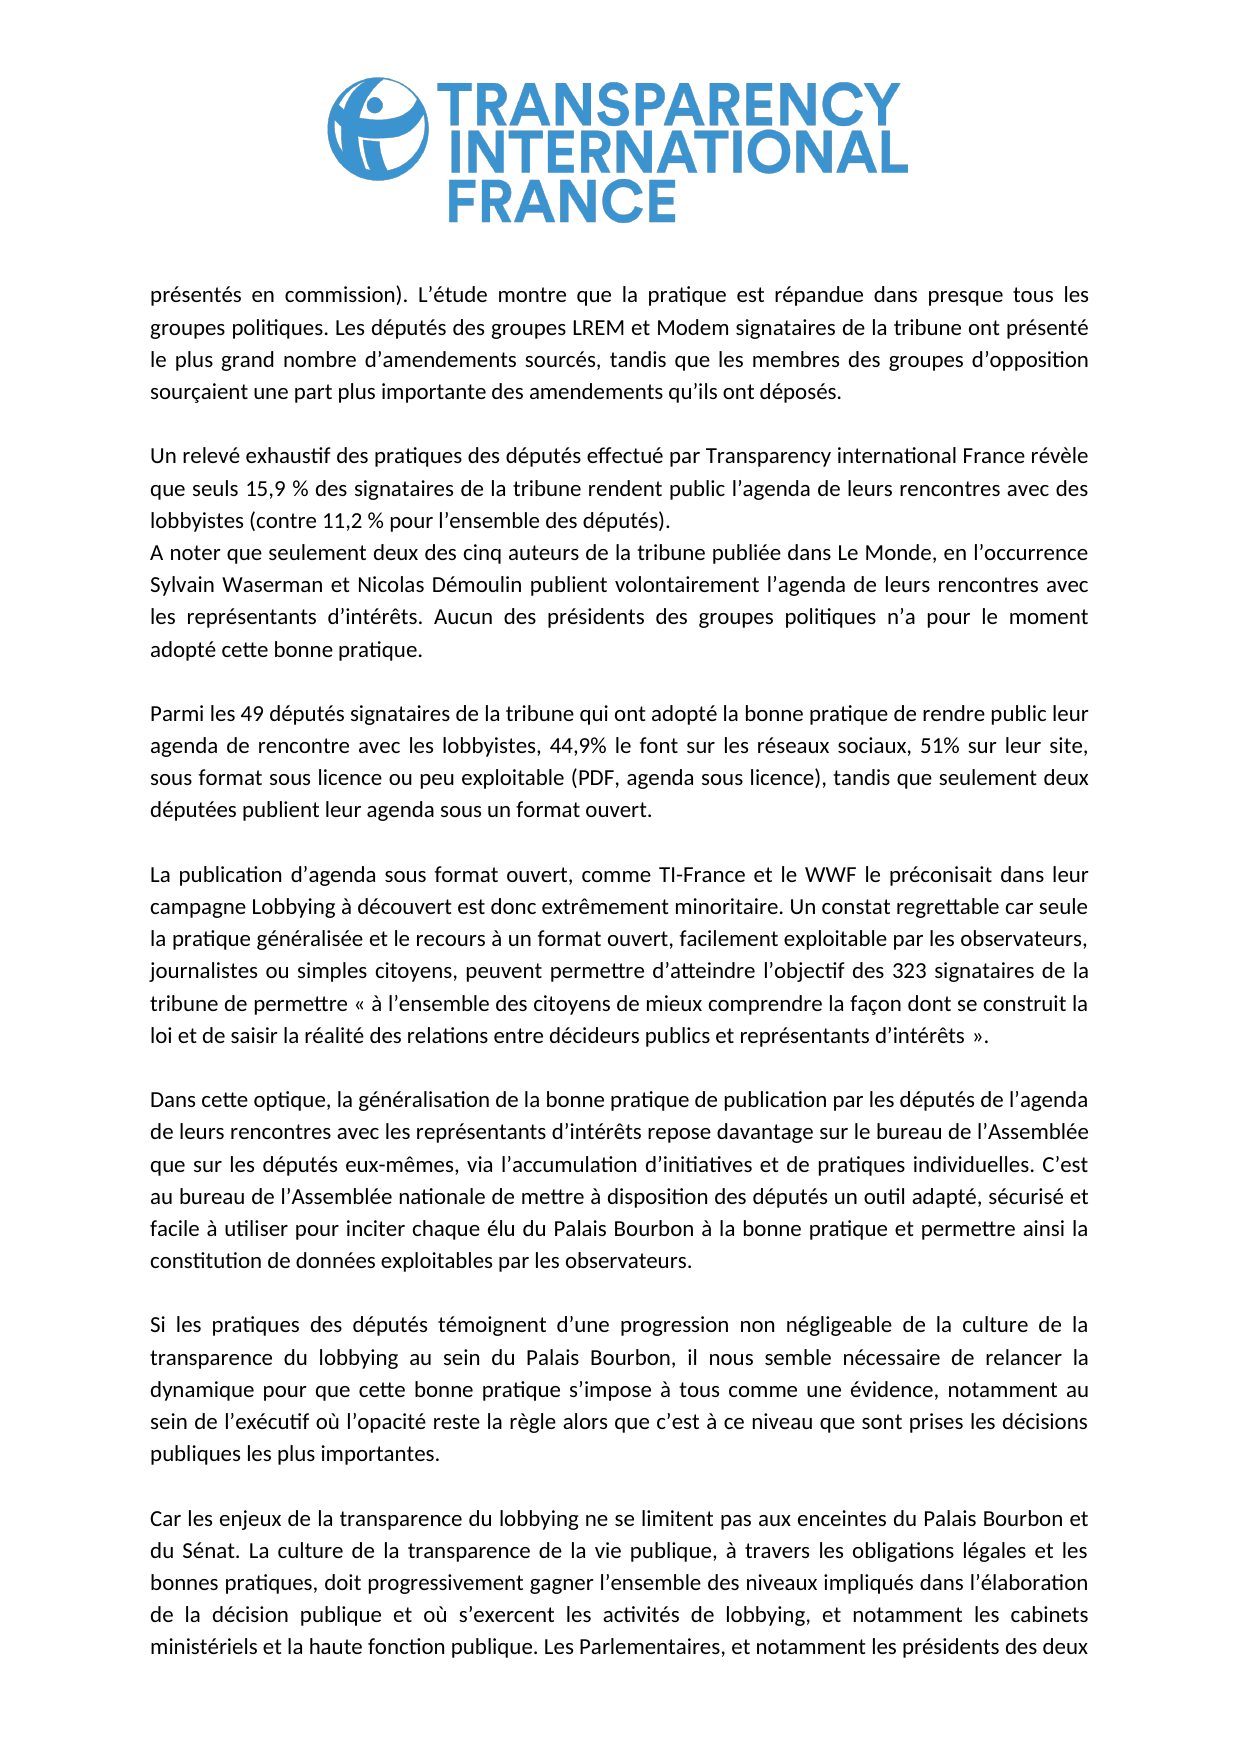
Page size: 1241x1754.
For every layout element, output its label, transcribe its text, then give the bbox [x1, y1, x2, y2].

text A noter que seulement deux des cinq auteurs de la tribune publiée dans Le Monde, en l’occurrence Sylvain Waserman et Nicolas Démoulin publient volontairement l’agenda de leurs rencontres avec les représentants d’intérêts. Aucun des présidents des groupes politiques n’a pour le moment adopté cette bonne pratique. [150, 538, 1091, 663]
text Parmi les 49 députés signataires de la tribune qui ont adopté la bonne pratique de rendre public leur agenda de rencontre avec les lobbyistes, 44,9% le font sur les réseaux sociaux, 51% sur leur site, sous format sous licence ou peu exploitable (PDF, agenda sous licence), tandis que seulement deux députées publient leur agenda sous un format ouvert. [150, 699, 1091, 824]
text La publication d’agenda sous format ouvert, comme TI-France et le WWF le préconisait dans leur campagne Lobbying à découvert est donc extrêmement minoritaire. Un constat regrettable car seule la pratique généralisée et le recours à un format ouvert, facilement exploitable par les observateurs, journalistes ou simples citoyens, peuvent permettre d’atteindre l’objectif des 323 signataires de la tribune de permettre « à l’ensemble des citoyens de mieux comprendre la façon dont se construit la loi et de saisir la réalité des relations entre décideurs publics et représentants d’intérêts ». [150, 860, 1091, 1049]
text présentés en commission). L’étude montre que la pratique est répandue dans presque tous les groupes politiques. Les députés des groupes LREM et Modem signataires de la tribune ont présenté le plus grand nombre d’amendements sourcés, tandis que les membres des groupes d’opposition sourçaient une part plus importante des amendements qu’ils ont déposés. [150, 281, 1091, 405]
text Dans cette optique, la généralisation de la bonne pratique de publication par les députés de l’agenda de leurs rencontres avec les représentants d’intérêts repose davantage sur le bureau de l’Assemblée que sur les députés eux-mêmes, via l’accumulation d’initiatives et de pratiques individuelles. C’est au bureau de l’Assemblée nationale de mettre à disposition des députés un outil adapté, sécurisé et facile à utiliser pour inciter chaque élu du Palais Bourbon à la bonne pratique et permettre ainsi la constitution de données exploitables par les observateurs. [150, 1085, 1091, 1274]
text Si les pratiques des députés témoignent d’une progression non négligeable de la culture de la transparence du lobbying au sein du Palais Bourbon, il nous semble nécessaire de relancer la dynamique pour que cette bonne pratique s’impose à tous comme une évidence, notamment au sein de l’exécutif où l’opacité reste la règle alors que c’est à ce niveau que sont prises les décisions publiques les plus importantes. [150, 1311, 1091, 1467]
text Car les enjeux de la transparence du lobbying ne se limitent pas aux enceintes du Palais Bourbon et du Sénat. La culture de la transparence de la vie publique, à travers les obligations légales et les bonnes pratiques, doit progressivement gagner l’ensemble des niveaux impliqués dans l’élaboration de la décision publique et où s’exercent les activités de lobbying, et notamment les cabinets ministériels et la haute fonction publique. Les Parlementaires, et notamment les présidents des deux [150, 1504, 1091, 1661]
text Un relevé exhaustif des pratiques des députés effectué par Transparency international France révèle que seuls 15,9 % des signataires de la tribune rendent public l’agenda de leurs rencontres avec des lobbyistes (contre 11,2 % pour l’ensemble des députés). [150, 442, 1091, 534]
